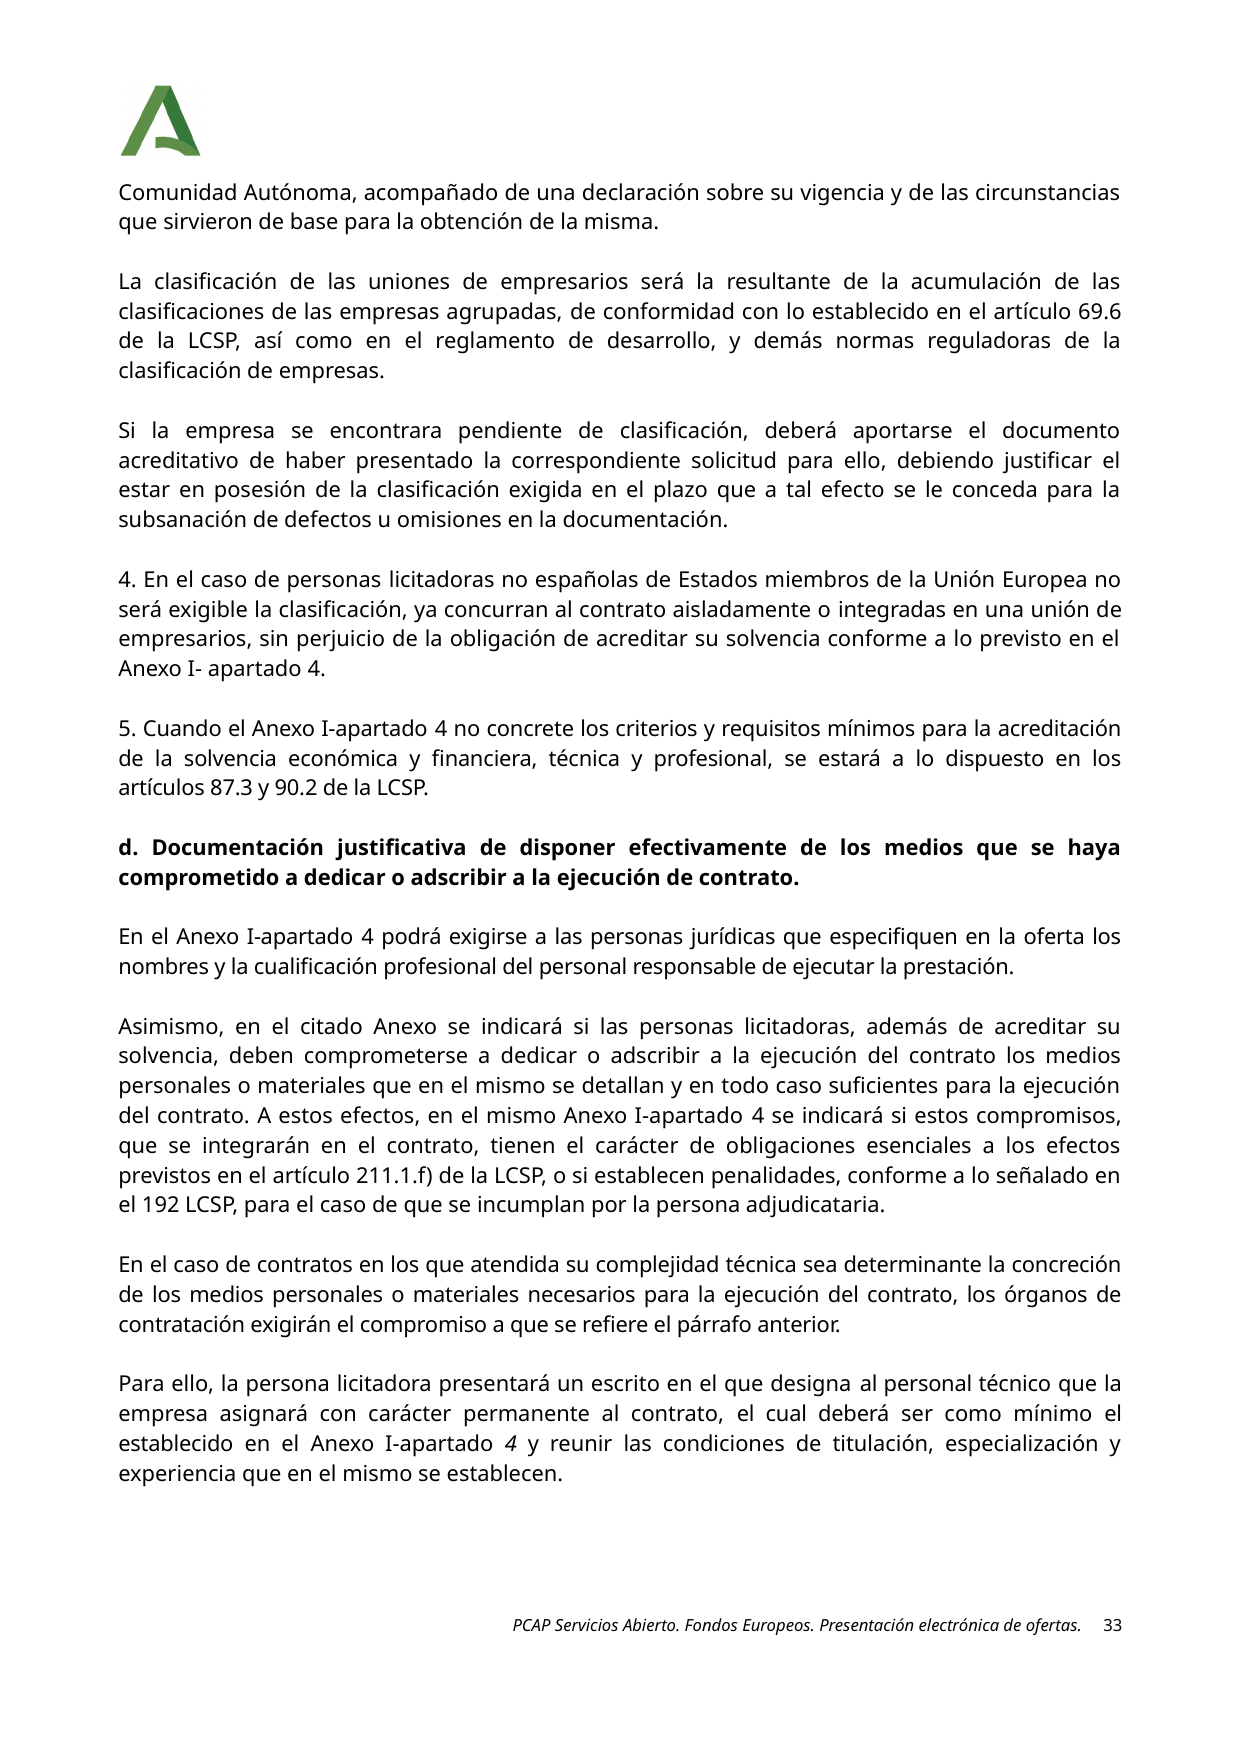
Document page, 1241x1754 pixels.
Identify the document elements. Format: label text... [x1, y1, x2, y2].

text En el Anexo I-apartado 4 podrá exigirse a las personas jurídicas que especifiquen en la oferta los nombres y la cualificación profesional del personal responsable de ejecutar la prestación. [118, 921, 1122, 981]
picture [116, 81, 205, 160]
text 5. Cuando el Anexo I-apartado 4 no concrete los criterios y requisitos mínimos para la acreditación de la solvencia económica y financiera, técnica y profesional, se estará a lo dispuesto en los artículos 87.3 y 90.2 de la LCSP. [118, 713, 1122, 802]
text d. Documentación justificativa de disponer efectivamente de los medios que se haya comprometido a dedicar o adscribir a la ejecución de contrato. [118, 832, 1122, 892]
text En el caso de contratos en los que atendida su complejidad técnica sea determinante la concreción de los medios personales o materiales necesarios para la ejecución del contrato, los órganos de contratación exigirán el compromiso a que se refiere el párrafo anterior. [118, 1249, 1122, 1338]
text Asimismo, en el citado Anexo se indicará si las personas licitadoras, además de acreditar su solvencia, deben comprometerse a dedicar o adscribir a la ejecución del contrato los medios personales o materiales que en el mismo se detallan y en todo caso suficientes para la ejecución del contrato. A estos efectos, en el mismo Anexo I-apartado 4 se indicará si estos compromisos, que se integrarán en el contrato, tienen el carácter de obligaciones esenciales a los efectos previstos en el artículo 211.1.f) de la LCSP, o si establecen penalidades, conforme a lo señalado en el 192 LCSP, para el caso de que se incumplan por la persona adjudicataria. [118, 1011, 1122, 1219]
text La clasificación de las uniones de empresarios será la resultante de la acumulación de las clasificaciones de las empresas agrupadas, de conformidad con lo establecido en el artículo 69.6 de la LCSP, así como en el reglamento de desarrollo, y demás normas reguladoras de la clasificación de empresas. [118, 266, 1122, 385]
text Si la empresa se encontrara pendiente de clasificación, deberá aportarse el documento acreditativo de haber presentado la correspondiente solicitud para ello, debiendo justificar el estar en posesión de la clasificación exigida en el plazo que a tal efecto se le conceda para la subsanación de defectos u omisiones en la documentación. [118, 415, 1122, 534]
text Comunidad Autónoma, acompañado de una declaración sobre su vigencia y de las circunstancias que sirvieron de base para la obtención de la misma. [118, 177, 1122, 236]
text Para ello, la persona licitadora presentará un escrito en el que designa al personal técnico que la empresa asignará con carácter permanente al contrato, el cual deberá ser como mínimo el establecido en el Anexo I-apartado 4 y reunir las condiciones de titulación, especialización y experiencia que en el mismo se establecen. [118, 1368, 1122, 1487]
text 4. En el caso de personas licitadoras no españolas de Estados miembros de la Unión Europea no será exigible la clasificación, ya concurran al contrato aisladamente o integradas en una unión de empresarios, sin perjuicio de la obligación de acreditar su solvencia conforme a lo previsto en el Anexo I- apartado 4. [118, 564, 1122, 683]
